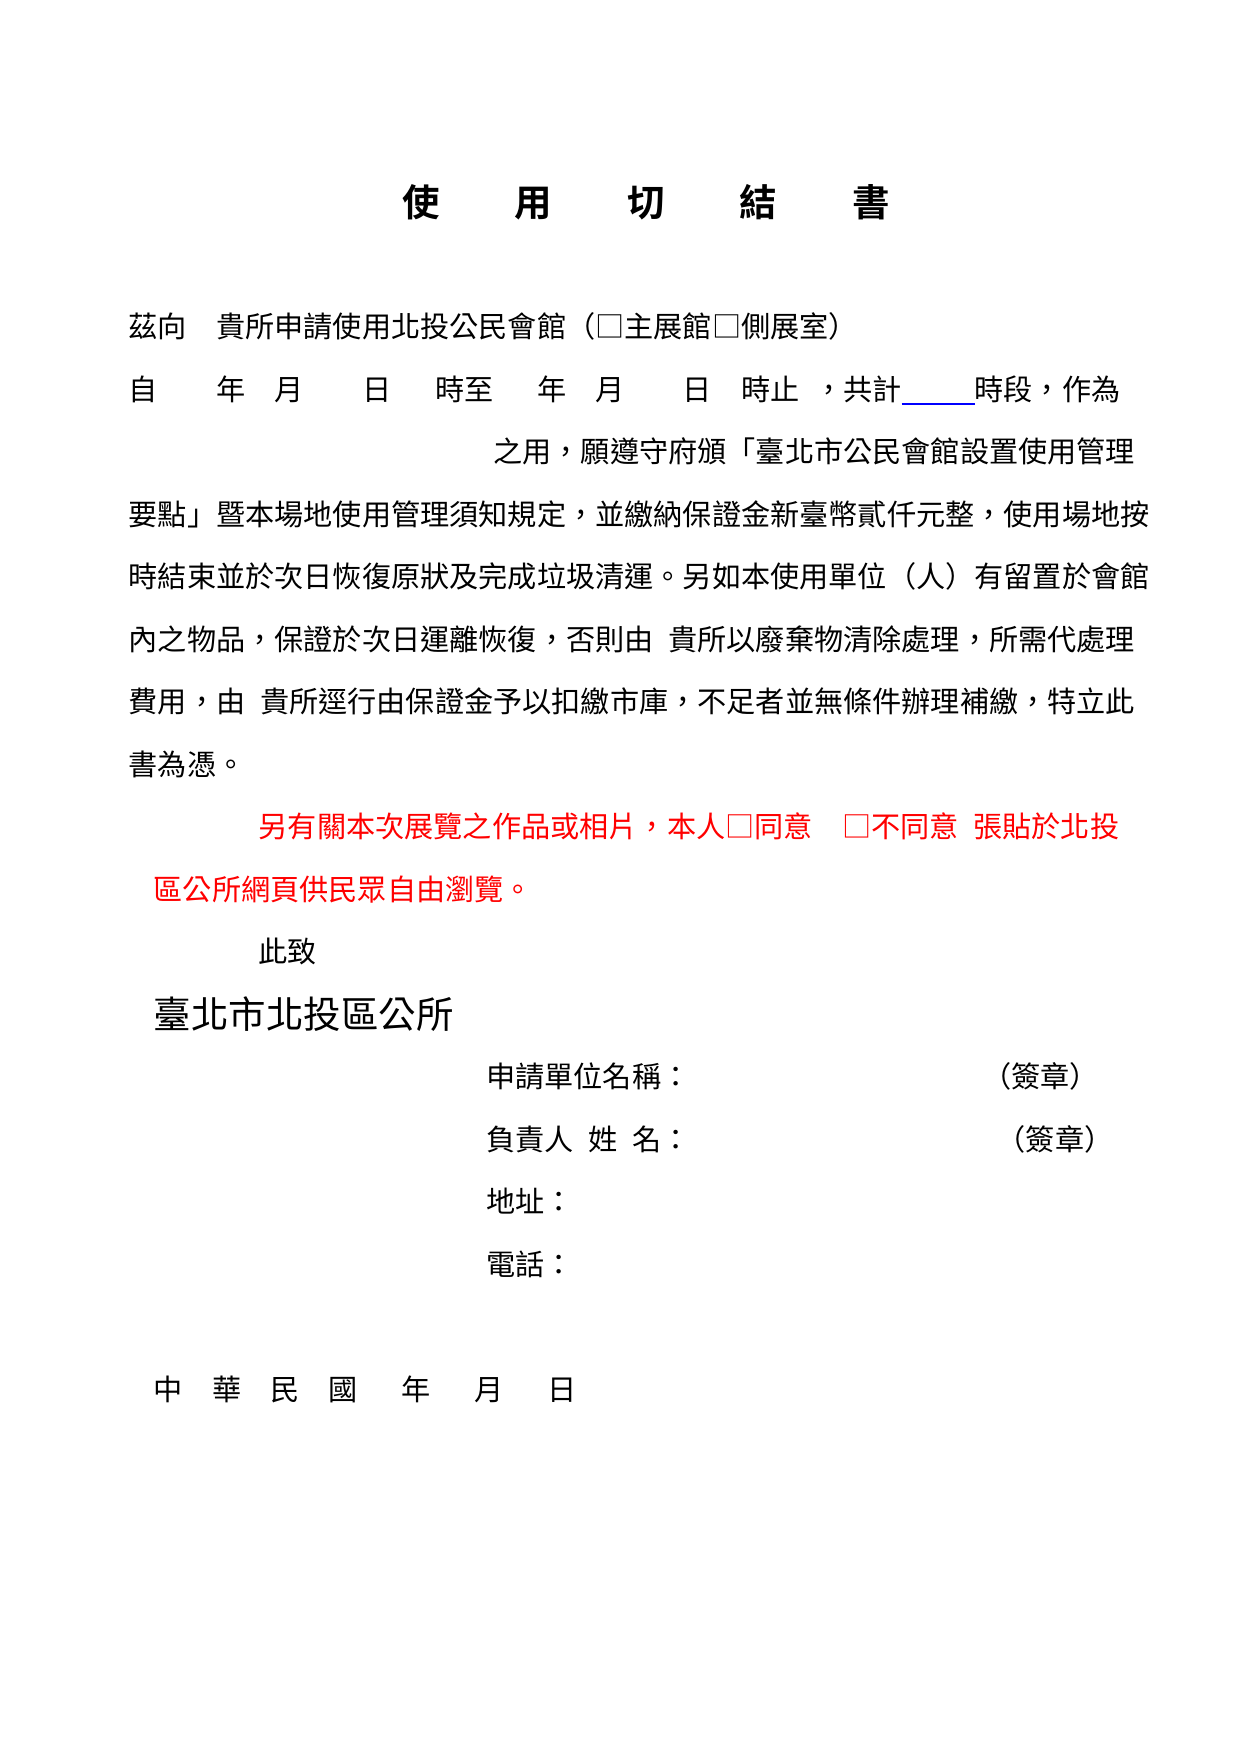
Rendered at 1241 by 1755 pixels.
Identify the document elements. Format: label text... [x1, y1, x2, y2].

text 電話： [153, 1221, 1137, 1283]
text 地址： [153, 1158, 1137, 1221]
text 負責人 姓 名： （簽章） [153, 1096, 1137, 1158]
text 自 年 月 日 時至 年 月 日 時止 ，共計 時段，作為 [128, 346, 1153, 408]
text 此致 [153, 908, 1137, 971]
text 使 用 切 結 書 [153, 158, 1137, 221]
text 申請單位名稱： （簽章） [153, 1033, 1137, 1096]
text 茲向 貴所申請使用北投公民會館（□主展館□側展室） [128, 283, 1137, 346]
text 中 華 民 國 年 月 日 [153, 1346, 1137, 1408]
text 之用，願遵守府頒「臺北市公民會館設置使用管理要點」暨本場地使用管理須知規定，並繳納保證金新臺幣貳仟元整，使用場地按時結束並於次日恢復原狀及完成垃圾清運。另如本使用單位（人）有留置於會館內之物品，保證於次日運離恢復，否則由 貴所以廢棄物清除處理，所需代處理費用，由 貴所逕行由保證金予以扣繳市庫，不足者並無條件辦理補繳，特立此書為憑。 [128, 408, 1153, 783]
text 另有關本次展覽之作品或相片，本人□同意 □不同意 張貼於北投區公所網頁供民眾自由瀏覽。 [153, 783, 1137, 908]
text 臺北市北投區公所 [153, 971, 1137, 1033]
